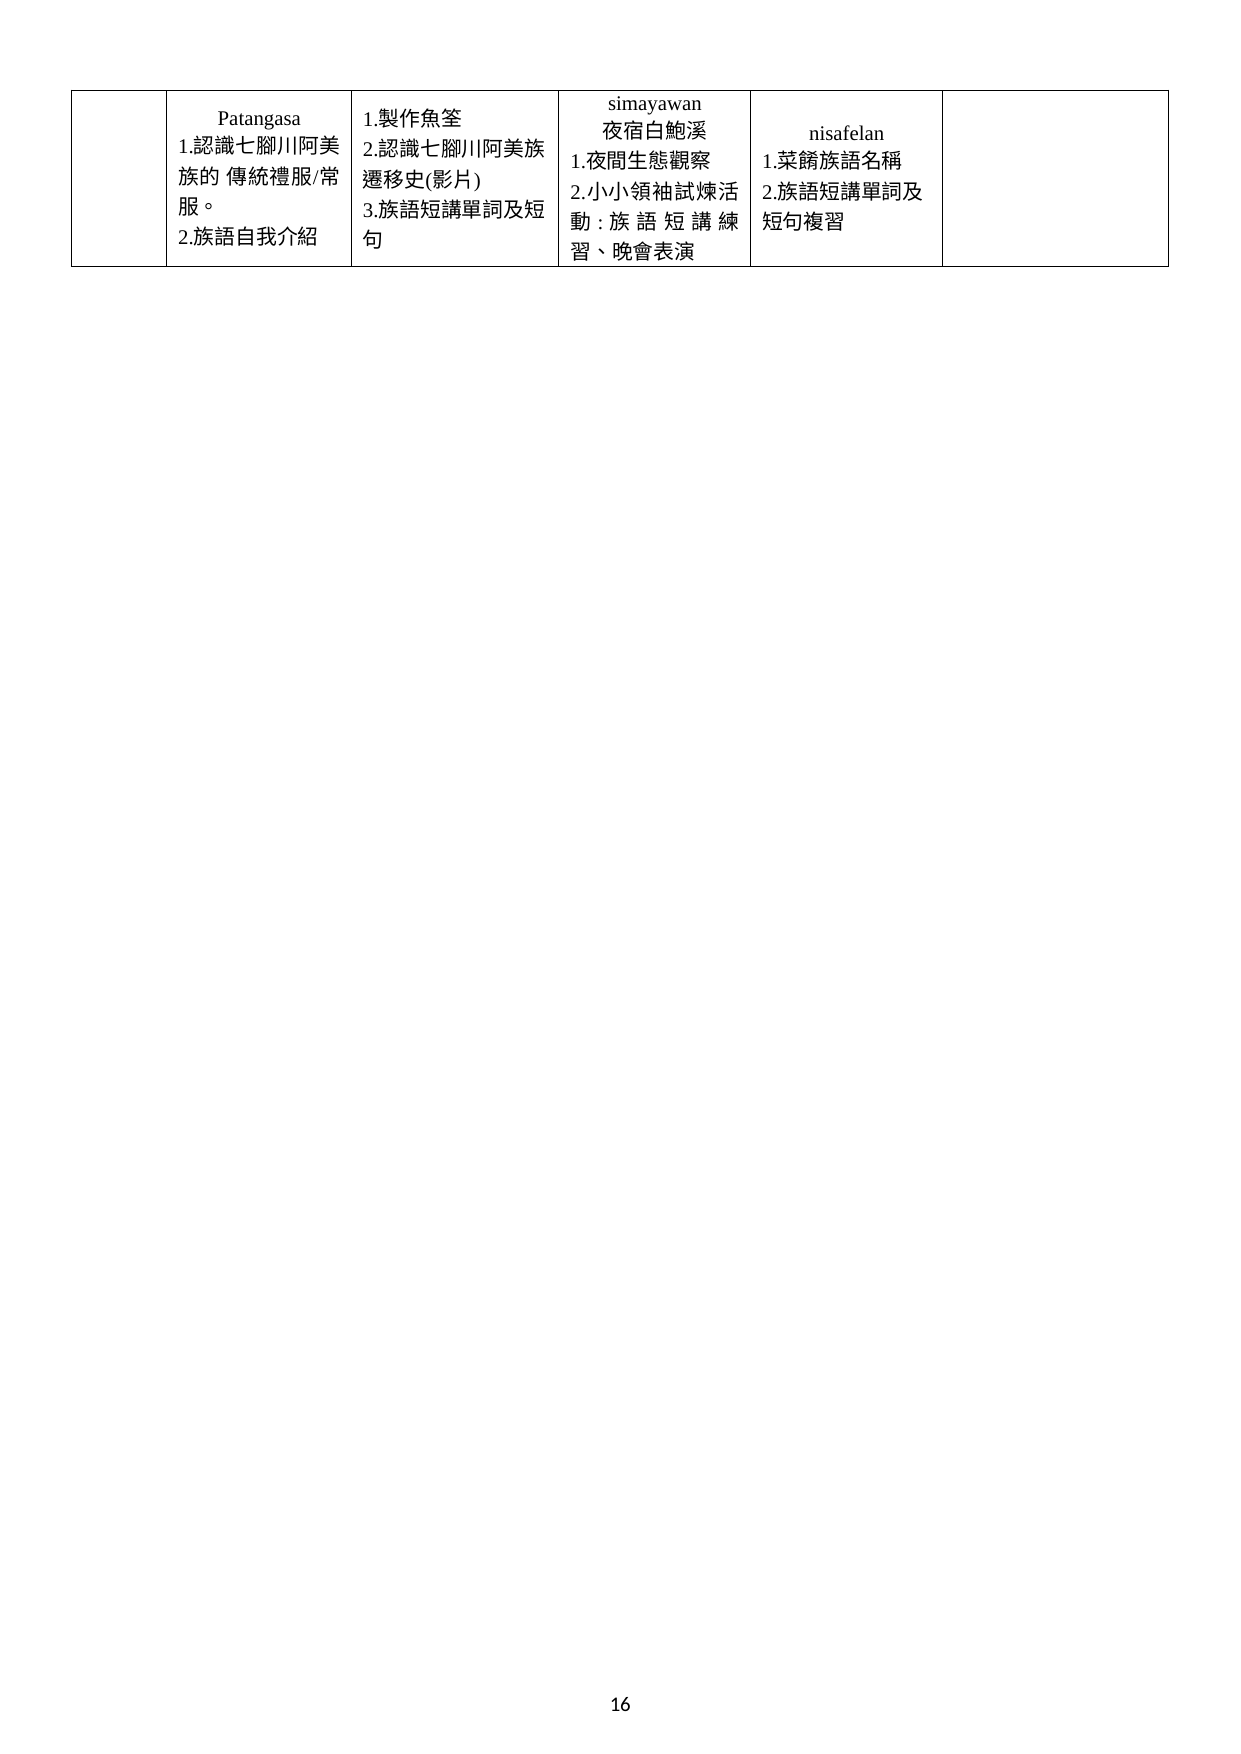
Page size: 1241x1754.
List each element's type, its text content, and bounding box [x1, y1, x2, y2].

table_cell Patangasa 1.認識七腳川阿美族的 傳統禮服/常服。 2.族語自我介紹 [167, 91, 351, 266]
table_cell nisafelan 1.菜餚族語名稱 2.族語短講單詞及短句複習 [751, 91, 942, 266]
table_cell [72, 91, 166, 266]
table_cell simayawan 夜宿白鮑溪 1.夜間生態觀察 2.小小領袖試煉活動:族語短講練習、晚會表演 [559, 91, 750, 266]
table_cell [943, 91, 1168, 266]
table_cell 1.製作魚筌 2.認識七腳川阿美族遷移史(影片) 3.族語短講單詞及短句 [352, 91, 558, 266]
